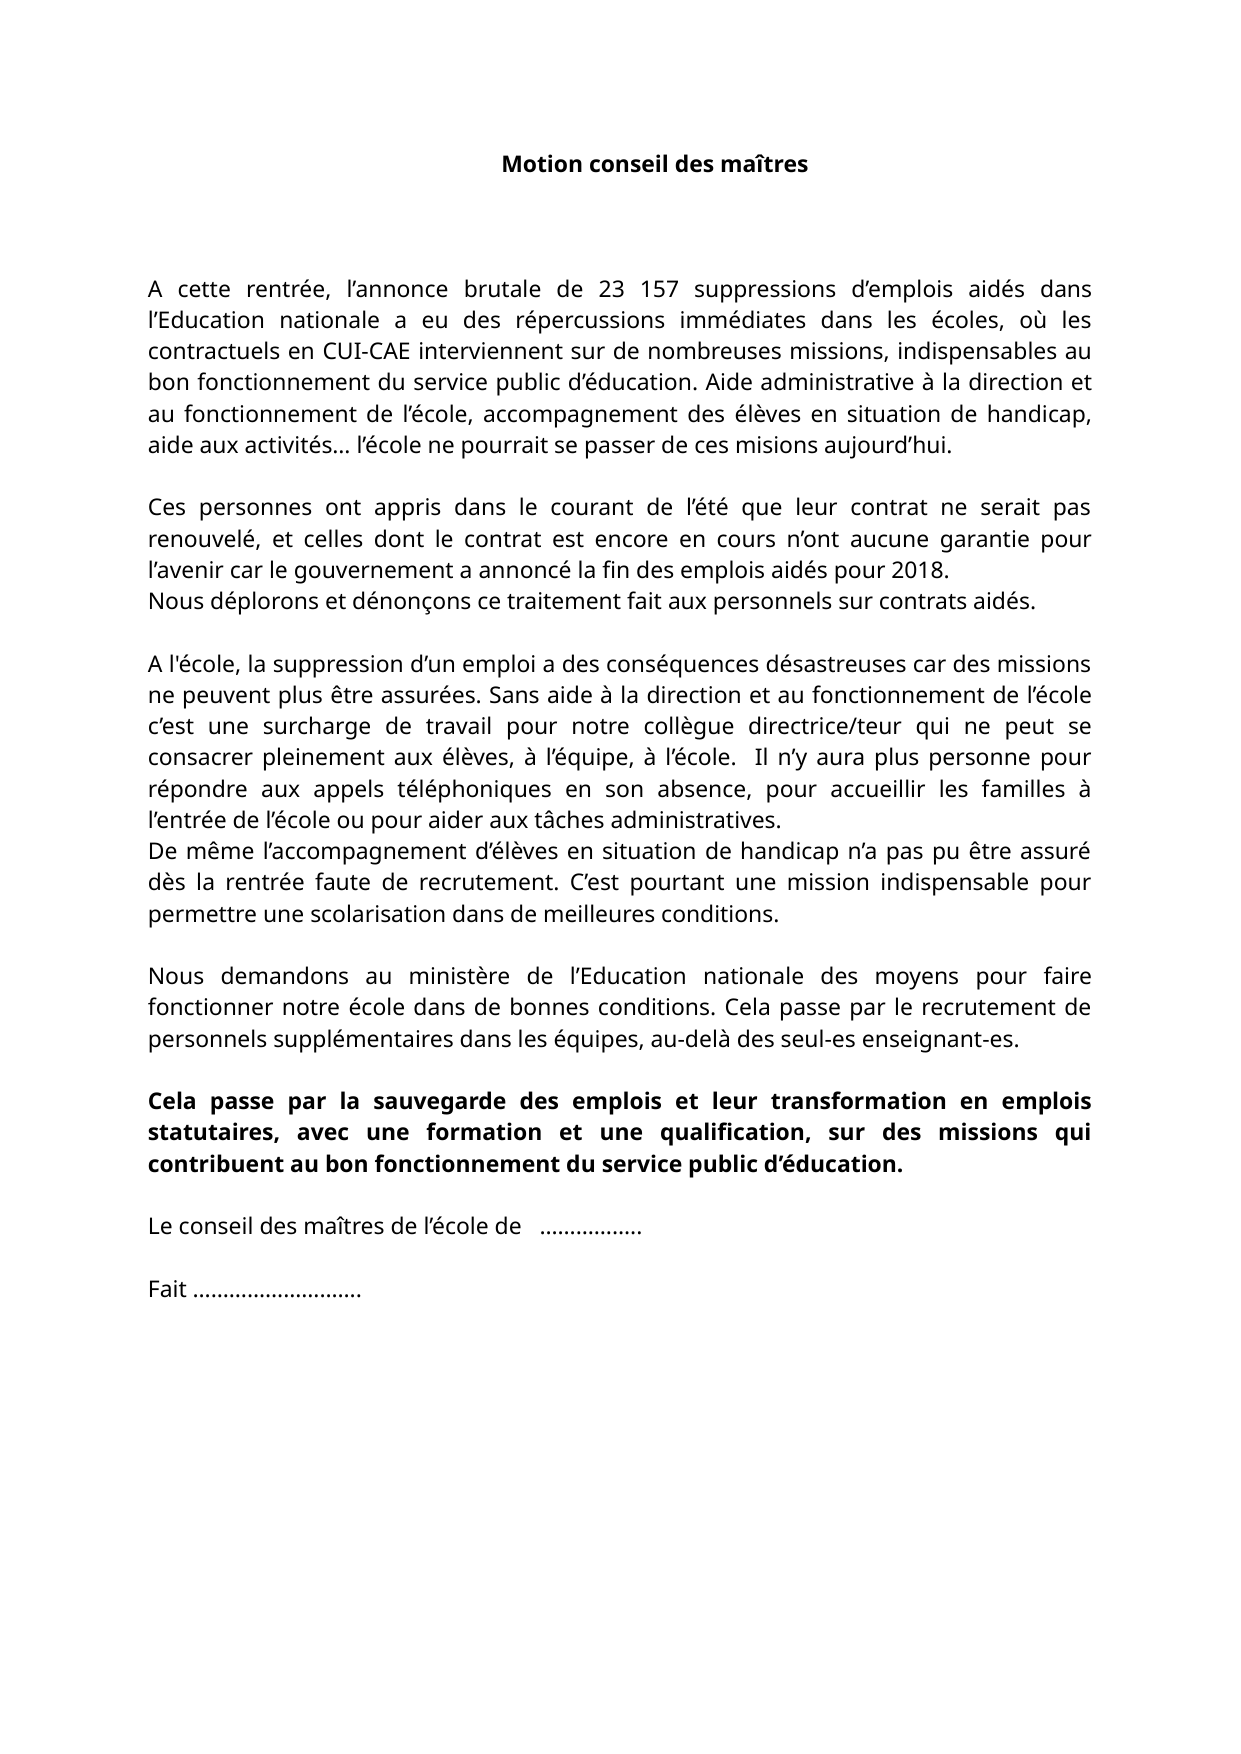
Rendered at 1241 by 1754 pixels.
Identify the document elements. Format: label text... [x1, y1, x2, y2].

text Nous déplorons et dénonçons ce traitement fait aux personnels sur contrats aidés. [148, 585, 1093, 616]
text Le conseil des maîtres de l’école de …………….. [148, 1210, 1093, 1241]
text A l'école, la suppression d’un emploi a des conséquences désastreuses car des missions ne peuvent plus être assurées. Sans aide à la direction et au fonctionnement de l’école c’est une surcharge de travail pour notre collègue directrice/teur qui ne peut se consacrer pleinement aux élèves, à l’équipe, à l’école. Il n’y aura plus personne pour répondre aux appels téléphoniques en son absence, pour accueillir les familles à l’entrée de l’école ou pour aider aux tâches administratives. [148, 648, 1093, 835]
text De même l’accompagnement d’élèves en situation de handicap n’a pas pu être assuré dès la rentrée faute de recrutement. C’est pourtant une mission indispensable pour permettre une scolarisation dans de meilleures conditions. [148, 835, 1093, 929]
text Fait ………………………. [148, 1273, 1093, 1304]
text Motion conseil des maîtres [148, 148, 1093, 179]
text Ces personnes ont appris dans le courant de l’été que leur contrat ne serait pas renouvelé, et celles dont le contrat est encore en cours n’ont aucune garantie pour l’avenir car le gouvernement a annoncé la fin des emplois aidés pour 2018. [148, 491, 1093, 585]
text A cette rentrée, l’annonce brutale de 23 157 suppressions d’emplois aidés dans l’Education nationale a eu des répercussions immédiates dans les écoles, où les contractuels en CUI-CAE interviennent sur de nombreuses missions, indispensables au bon fonctionnement du service public d’éducation. Aide administrative à la direction et au fonctionnement de l’école, accompagnement des élèves en situation de handicap, aide aux activités… l’école ne pourrait se passer de ces misions aujourd’hui. [148, 273, 1093, 460]
text Nous demandons au ministère de l’Education nationale des moyens pour faire fonctionner notre école dans de bonnes conditions. Cela passe par le recrutement de personnels supplémentaires dans les équipes, au-delà des seul-es enseignant-es. [148, 960, 1093, 1054]
text Cela passe par la sauvegarde des emplois et leur transformation en emplois statutaires, avec une formation et une qualification, sur des missions qui contribuent au bon fonctionnement du service public d’éducation. [148, 1054, 1093, 1179]
